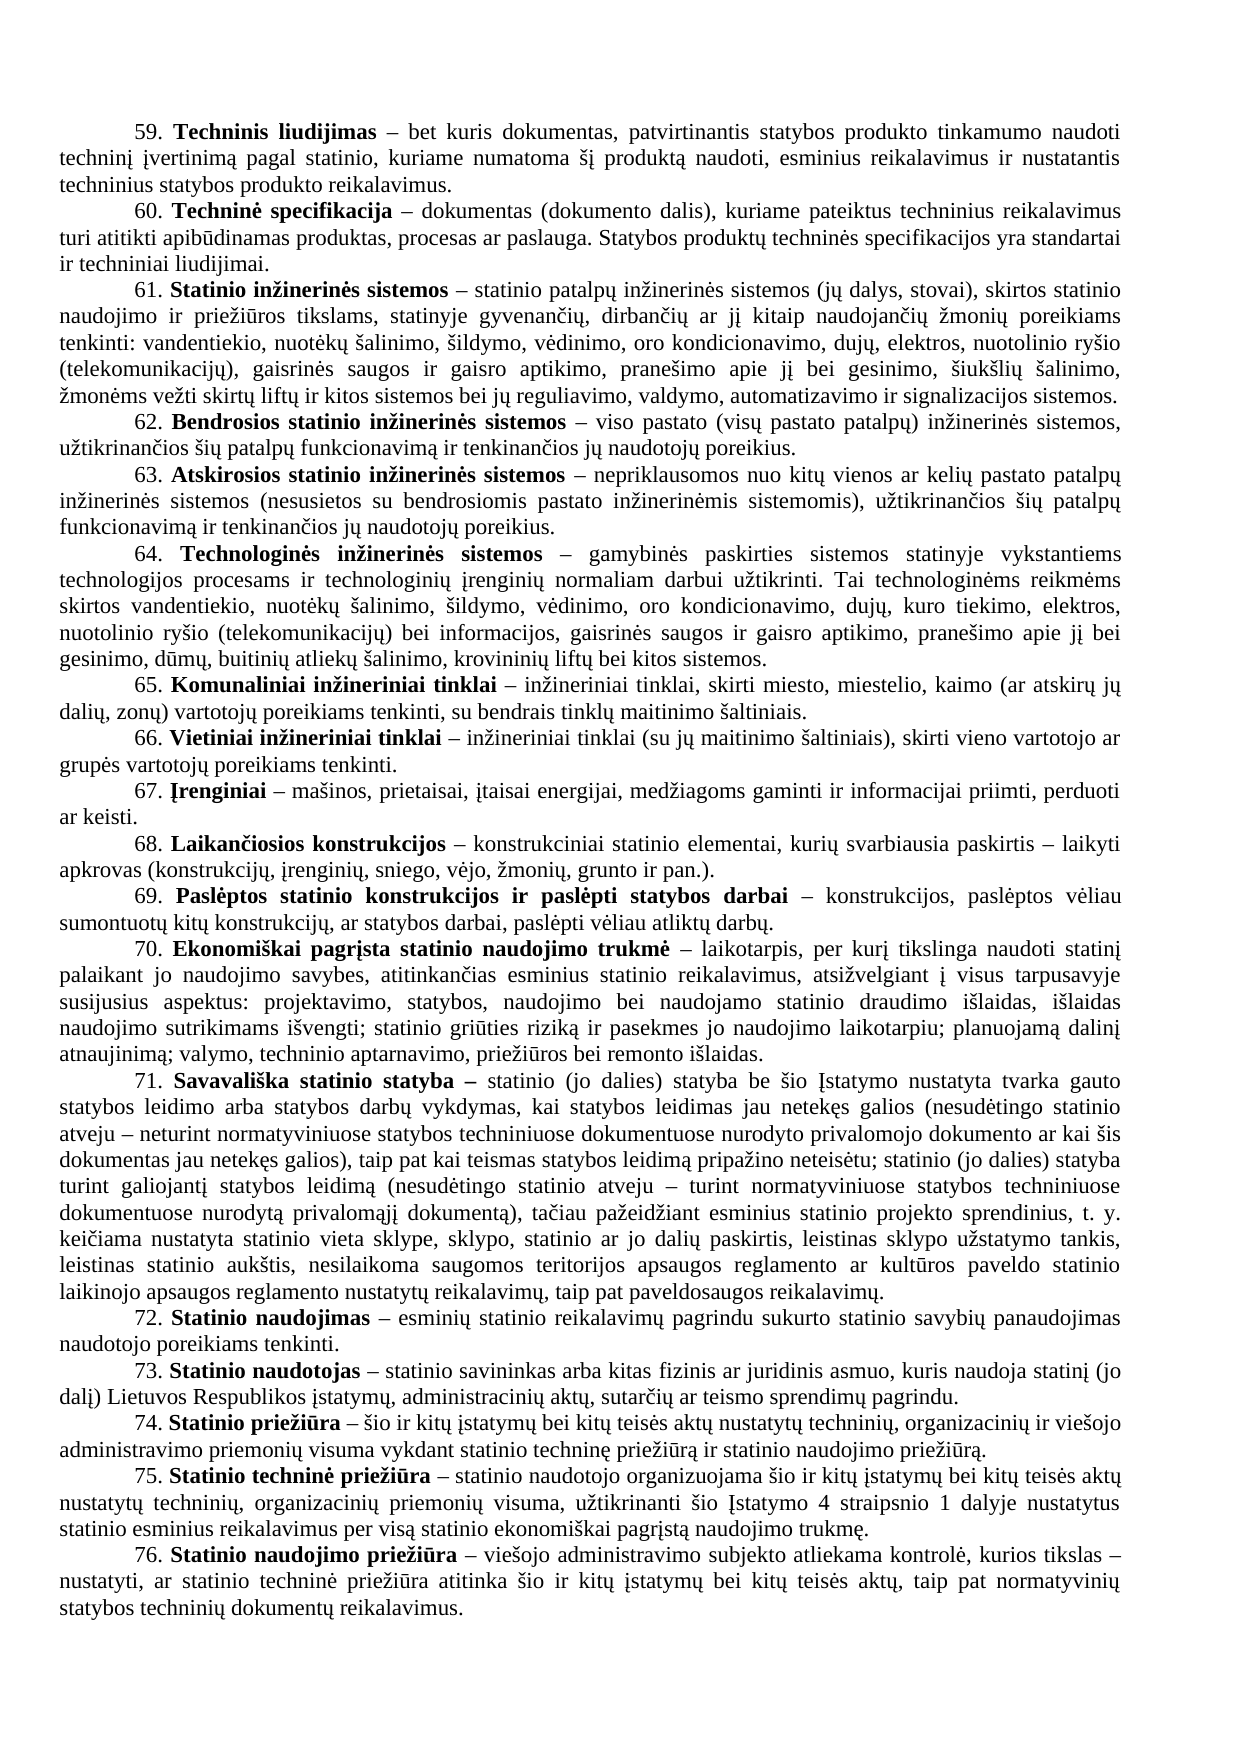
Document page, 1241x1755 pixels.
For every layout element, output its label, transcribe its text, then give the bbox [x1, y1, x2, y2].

text 60. Techninė specifikacija – dokumentas (dokumento dalis), kuriame pateiktus techninius reikalavimus turi atitikti apibūdinamas produktas, procesas ar paslauga. Statybos produktų techninės specifikacijos yra standartai ir techniniai liudijimai. [59, 197, 1122, 276]
text 61. Statinio inžinerinės sistemos – statinio patalpų inžinerinės sistemos (jų dalys, stovai), skirtos statinio naudojimo ir priežiūros tikslams, statinyje gyvenančių, dirbančių ar jį kitaip naudojančių žmonių poreikiams tenkinti: vandentiekio, nuotėkų šalinimo, šildymo, vėdinimo, oro kondicionavimo, dujų, elektros, nuotolinio ryšio (telekomunikacijų), gaisrinės saugos ir gaisro aptikimo, pranešimo apie jį bei gesinimo, šiukšlių šalinimo, žmonėms vežti skirtų liftų ir kitos sistemos bei jų reguliavimo, valdymo, automatizavimo ir signalizacijos sistemos. [59, 276, 1122, 408]
text 63. Atskirosios statinio inžinerinės sistemos – nepriklausomos nuo kitų vienos ar kelių pastato patalpų inžinerinės sistemos (nesusietos su bendrosiomis pastato inžinerinėmis sistemomis), užtikrinančios šių patalpų funkcionavimą ir tenkinančios jų naudotojų poreikius. [59, 461, 1122, 540]
text 59. Techninis liudijimas – bet kuris dokumentas, patvirtinantis statybos produkto tinkamumo naudoti techninį įvertinimą pagal statinio, kuriame numatoma šį produktą naudoti, esminius reikalavimus ir nustatantis techninius statybos produkto reikalavimus. [59, 118, 1122, 197]
text 62. Bendrosios statinio inžinerinės sistemos – viso pastato (visų pastato patalpų) inžinerinės sistemos, užtikrinančios šių patalpų funkcionavimą ir tenkinančios jų naudotojų poreikius. [59, 408, 1122, 461]
text 64. Technologinės inžinerinės sistemos – gamybinės paskirties sistemos statinyje vykstantiems technologijos procesams ir technologinių įrenginių normaliam darbui užtikrinti. Tai technologinėms reikmėms skirtos vandentiekio, nuotėkų šalinimo, šildymo, vėdinimo, oro kondicionavimo, dujų, kuro tiekimo, elektros, nuotolinio ryšio (telekomunikacijų) bei informacijos, gaisrinės saugos ir gaisro aptikimo, pranešimo apie jį bei gesinimo, dūmų, buitinių atliekų šalinimo, krovininių liftų bei kitos sistemos. [59, 540, 1122, 672]
text 71. Savavališka statinio statyba – statinio (jo dalies) statyba be šio Įstatymo nustatyta tvarka gauto statybos leidimo arba statybos darbų vykdymas, kai statybos leidimas jau netekęs galios (nesudėtingo statinio atveju – neturint normatyviniuose statybos techniniuose dokumentuose nurodyto privalomojo dokumento ar kai šis dokumentas jau netekęs galios), taip pat kai teismas statybos leidimą pripažino neteisėtu; statinio (jo dalies) statyba turint galiojantį statybos leidimą (nesudėtingo statinio atveju – turint normatyviniuose statybos techniniuose dokumentuose nurodytą privalomąjį dokumentą), tačiau pažeidžiant esminius statinio projekto sprendinius, t. y. keičiama nustatyta statinio vieta sklype, sklypo, statinio ar jo dalių paskirtis, leistinas sklypo užstatymo tankis, leistinas statinio aukštis, nesilaikoma saugomos teritorijos apsaugos reglamento ar kultūros paveldo statinio laikinojo apsaugos reglamento nustatytų reikalavimų, taip pat paveldosaugos reikalavimų. [59, 1067, 1122, 1304]
text 75. Statinio techninė priežiūra – statinio naudotojo organizuojama šio ir kitų įstatymų bei kitų teisės aktų nustatytų techninių, organizacinių priemonių visuma, užtikrinanti šio Įstatymo 4 straipsnio 1 dalyje nustatytus statinio esminius reikalavimus per visą statinio ekonomiškai pagrįstą naudojimo trukmę. [59, 1462, 1122, 1541]
text 76. Statinio naudojimo priežiūra – viešojo administravimo subjekto atliekama kontrolė, kurios tikslas – nustatyti, ar statinio techninė priežiūra atitinka šio ir kitų įstatymų bei kitų teisės aktų, taip pat normatyvinių statybos techninių dokumentų reikalavimus. [59, 1541, 1122, 1620]
text 72. Statinio naudojimas – esminių statinio reikalavimų pagrindu sukurto statinio savybių panaudojimas naudotojo poreikiams tenkinti. [59, 1304, 1122, 1357]
text 73. Statinio naudotojas – statinio savininkas arba kitas fizinis ar juridinis asmuo, kuris naudoja statinį (jo dalį) Lietuvos Respublikos įstatymų, administracinių aktų, sutarčių ar teismo sprendimų pagrindu. [59, 1357, 1122, 1409]
text 67. Įrenginiai – mašinos, prietaisai, įtaisai energijai, medžiagoms gaminti ir informacijai priimti, perduoti ar keisti. [59, 777, 1122, 830]
text 69. Paslėptos statinio konstrukcijos ir paslėpti statybos darbai – konstrukcijos, paslėptos vėliau sumontuotų kitų konstrukcijų, ar statybos darbai, paslėpti vėliau atliktų darbų. [59, 882, 1122, 935]
text 65. Komunaliniai inžineriniai tinklai – inžineriniai tinklai, skirti miesto, miestelio, kaimo (ar atskirų jų dalių, zonų) vartotojų poreikiams tenkinti, su bendrais tinklų maitinimo šaltiniais. [59, 672, 1122, 724]
text 70. Ekonomiškai pagrįsta statinio naudojimo trukmė – laikotarpis, per kurį tikslinga naudoti statinį palaikant jo naudojimo savybes, atitinkančias esminius statinio reikalavimus, atsižvelgiant į visus tarpusavyje susijusius aspektus: projektavimo, statybos, naudojimo bei naudojamo statinio draudimo išlaidas, išlaidas naudojimo sutrikimams išvengti; statinio griūties riziką ir pasekmes jo naudojimo laikotarpiu; planuojamą dalinį atnaujinimą; valymo, techninio aptarnavimo, priežiūros bei remonto išlaidas. [59, 935, 1122, 1067]
text 68. Laikančiosios konstrukcijos – konstrukciniai statinio elementai, kurių svarbiausia paskirtis – laikyti apkrovas (konstrukcijų, įrenginių, sniego, vėjo, žmonių, grunto ir pan.). [59, 830, 1122, 882]
text 74. Statinio priežiūra – šio ir kitų įstatymų bei kitų teisės aktų nustatytų techninių, organizacinių ir viešojo administravimo priemonių visuma vykdant statinio techninę priežiūrą ir statinio naudojimo priežiūrą. [59, 1409, 1122, 1462]
text 66. Vietiniai inžineriniai tinklai – inžineriniai tinklai (su jų maitinimo šaltiniais), skirti vieno vartotojo ar grupės vartotojų poreikiams tenkinti. [59, 724, 1122, 777]
